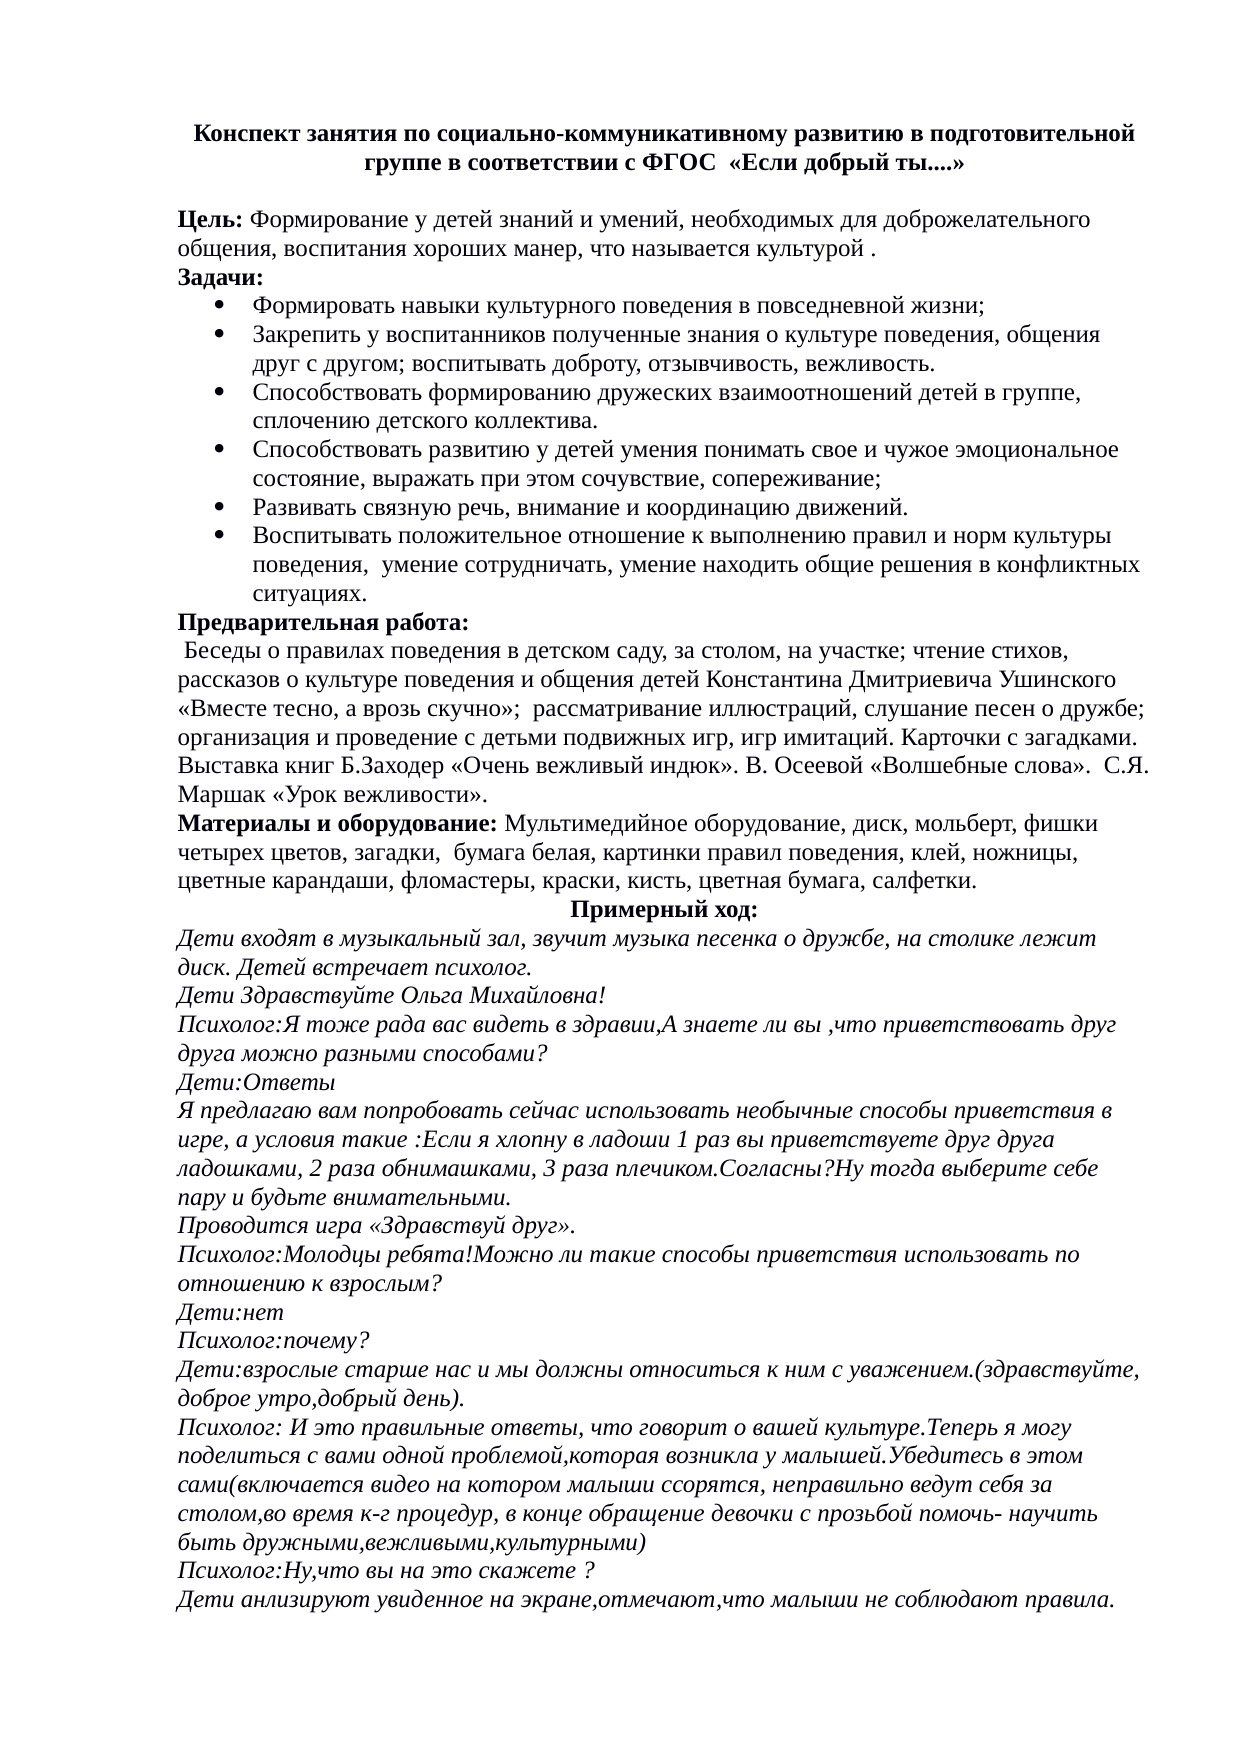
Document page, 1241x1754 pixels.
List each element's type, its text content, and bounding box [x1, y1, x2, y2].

text Проводится игра «Здравствуй друг». [177, 1211, 1152, 1239]
text Психолог:Молодцы ребята!Можно ли такие способы приветствия использовать по отношению к взрослым? [177, 1239, 1152, 1297]
text Психолог: И это правильные ответы, что говорит о вашей культуре.Теперь я могу поделиться с вами одной проблемой,которая возникла у малышей.Убедитесь в этом сами(включается видео на котором малыши ссорятся, неправильно ведут себя за столом,во время к-г процедур, в конце обращение девочки с прозьбой помочь- научить быть дружными,вежливыми,культурными) [177, 1412, 1152, 1556]
list Развивать связную речь, внимание и координацию движений. [215, 492, 1152, 521]
text Психолог:Я тоже рада вас видеть в здравии,А знаете ли вы ,что приветствовать друг друга можно разными способами? [177, 1009, 1152, 1067]
text Цель: Формирование у детей знаний и умений, необходимых для доброжелательного общения, воспитания хороших манер, что называется культурой . [177, 204, 1152, 262]
text Предварительная работа: [177, 607, 1152, 636]
text Дети анлизируют увиденное на экране,отмечают,что малыши не соблюдают правила. [177, 1584, 1152, 1613]
text Дети:взрослые старше нас и мы должны относиться к ним с уважением.(здравствуйте, доброе утро,добрый день). [177, 1354, 1152, 1412]
list Воспитывать положительное отношение к выполнению правил и норм культуры поведения, умение сотрудничать, умение находить общие решения в конфликтных ситуациях. [215, 521, 1152, 607]
text Конспект занятия по социально-коммуникативному развитию в подготовительной группе в соответствии с ФГОС «Если добрый ты....» [177, 118, 1152, 176]
list Способствовать формированию дружеских взаимоотношений детей в группе, сплочению детского коллектива. [215, 377, 1152, 434]
text Задачи: [177, 262, 1152, 291]
text Материалы и оборудование: Мультимедийное оборудование, диск, мольберт, фишки четырех цветов, загадки, бумага белая, картинки правил поведения, клей, ножницы, цветные карандаши, фломастеры, краски, кисть, цветная бумага, салфетки. [177, 808, 1152, 894]
text Дети входят в музыкальный зал, звучит музыка песенка о дружбе, на столике лежит диск. Детей встречает психолог. [177, 923, 1152, 981]
text Дети:Ответы [177, 1067, 1152, 1096]
list Способствовать развитию у детей умения понимать свое и чужое эмоциональное состояние, выражать при этом сочувствие, сопереживание; [215, 434, 1152, 492]
list Формировать навыки культурного поведения в повседневной жизни; [215, 291, 1152, 319]
text Психолог:почему? [177, 1326, 1152, 1354]
list Закрепить у воспитанников полученные знания о культуре поведения, общения друг с другом; воспитывать доброту, отзывчивость, вежливость. [215, 319, 1152, 377]
text Дети:нет [177, 1297, 1152, 1326]
text Я предлагаю вам попробовать сейчас использовать необычные способы приветствия в игре, а условия такие :Если я хлопну в ладоши 1 раз вы приветствуете друг друга ладошками, 2 раза обнимашками, 3 раза плечиком.Согласны?Ну тогда выберите себе пару и будьте внимательными. [177, 1096, 1152, 1211]
text Беседы о правилах поведения в детском саду, за столом, на участке; чтение стихов, рассказов о культуре поведения и общения детей Константина Дмитриевича Ушинского «Вместе тесно, а врозь скучно»; рассматривание иллюстраций, слушание песен о дружбе; организация и проведение с детьми подвижных игр, игр имитаций. Карточки с загадками. Выставка книг Б.Заходер «Очень вежливый индюк». В. Осеевой «Волшебные слова». С.Я. Маршак «Урок вежливости». [177, 636, 1152, 808]
text Дети Здравствуйте Ольга Михайловна! [177, 981, 1152, 1009]
text Психолог:Ну,что вы на это скажете ? [177, 1556, 1152, 1584]
text Примерный ход: [177, 894, 1152, 923]
